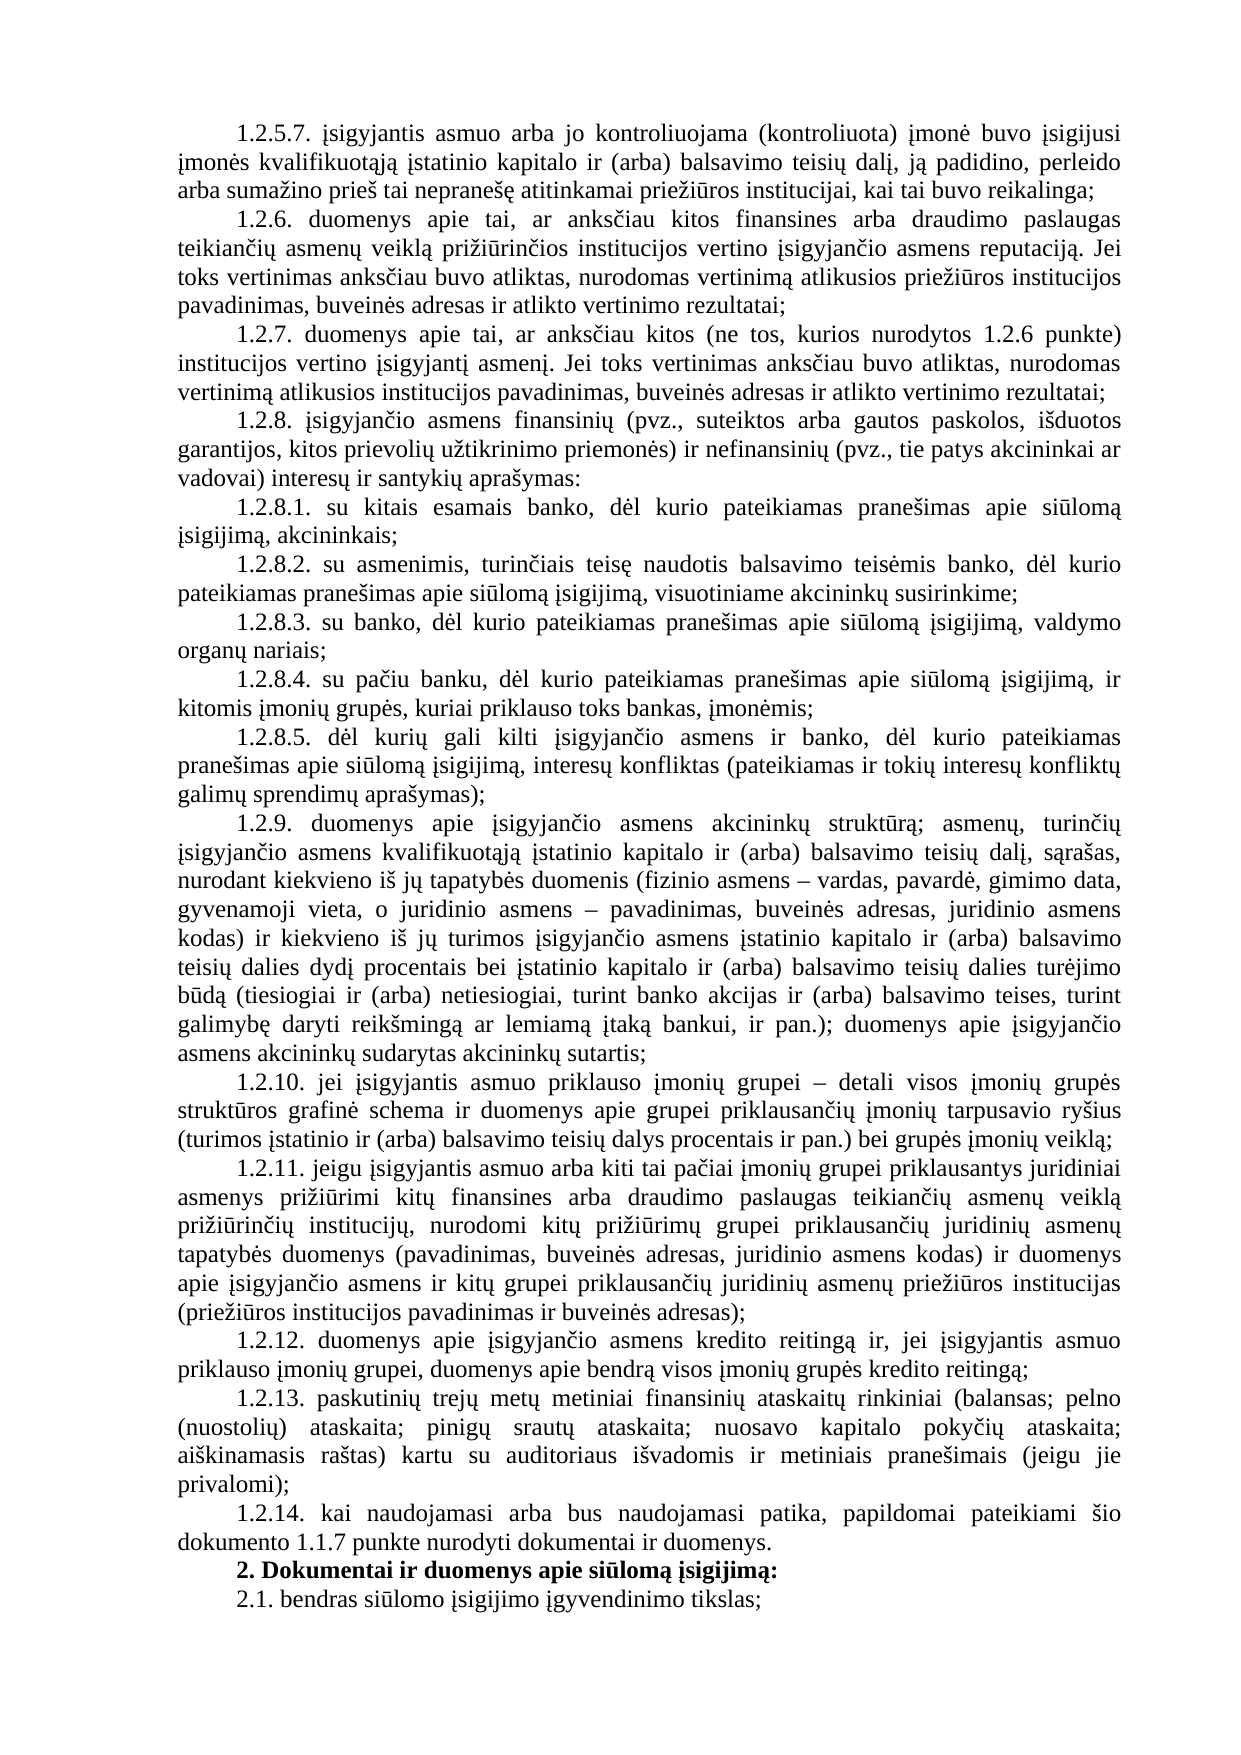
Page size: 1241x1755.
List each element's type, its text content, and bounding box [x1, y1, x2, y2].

text 1.2.7. duomenys apie tai, ar anksčiau kitos (ne tos, kurios nurodytos 1.2.6 punkte) institucijos vertino įsigyjantį asmenį. Jei toks vertinimas anksčiau buvo atliktas, nurodomas vertinimą atlikusios institucijos pavadinimas, buveinės adresas ir atlikto vertinimo rezultatai; [177, 319, 1122, 406]
text 1.2.11. jeigu įsigyjantis asmuo arba kiti tai pačiai įmonių grupei priklausantys juridiniai asmenys prižiūrimi kitų finansines arba draudimo paslaugas teikiančių asmenų veiklą prižiūrinčių institucijų, nurodomi kitų prižiūrimų grupei priklausančių juridinių asmenų tapatybės duomenys (pavadinimas, buveinės adresas, juridinio asmens kodas) ir duomenys apie įsigyjančio asmens ir kitų grupei priklausančių juridinių asmenų priežiūros institucijas (priežiūros institucijos pavadinimas ir buveinės adresas); [177, 1153, 1122, 1326]
text 2.1. bendras siūlomo įsigijimo įgyvendinimo tikslas; [177, 1584, 1122, 1613]
text 1.2.8. įsigyjančio asmens finansinių (pvz., suteiktos arba gautos paskolos, išduotos garantijos, kitos prievolių užtikrinimo priemonės) ir nefinansinių (pvz., tie patys akcininkai ar vadovai) interesų ir santykių aprašymas: [177, 406, 1122, 492]
text 1.2.14. kai naudojamasi arba bus naudojamasi patika, papildomai pateikiami šio dokumento 1.1.7 punkte nurodyti dokumentai ir duomenys. [177, 1498, 1122, 1556]
text 1.2.8.2. su asmenimis, turinčiais teisę naudotis balsavimo teisėmis banko, dėl kurio pateikiamas pranešimas apie siūlomą įsigijimą, visuotiniame akcininkų susirinkime; [177, 549, 1122, 607]
text 1.2.10. jei įsigyjantis asmuo priklauso įmonių grupei – detali visos įmonių grupės struktūros grafinė schema ir duomenys apie grupei priklausančių įmonių tarpusavio ryšius (turimos įstatinio ir (arba) balsavimo teisių dalys procentais ir pan.) bei grupės įmonių veiklą; [177, 1067, 1122, 1153]
text 1.2.8.5. dėl kurių gali kilti įsigyjančio asmens ir banko, dėl kurio pateikiamas pranešimas apie siūlomą įsigijimą, interesų konfliktas (pateikiamas ir tokių interesų konfliktų galimų sprendimų aprašymas); [177, 722, 1122, 808]
text 1.2.9. duomenys apie įsigyjančio asmens akcininkų struktūrą; asmenų, turinčių įsigyjančio asmens kvalifikuotąją įstatinio kapitalo ir (arba) balsavimo teisių dalį, sąrašas, nurodant kiekvieno iš jų tapatybės duomenis (fizinio asmens – vardas, pavardė, gimimo data, gyvenamoji vieta, o juridinio asmens – pavadinimas, buveinės adresas, juridinio asmens kodas) ir kiekvieno iš jų turimos įsigyjančio asmens įstatinio kapitalo ir (arba) balsavimo teisių dalies dydį procentais bei įstatinio kapitalo ir (arba) balsavimo teisių dalies turėjimo būdą (tiesiogiai ir (arba) netiesiogiai, turint banko akcijas ir (arba) balsavimo teises, turint galimybę daryti reikšmingą ar lemiamą įtaką bankui, ir pan.); duomenys apie įsigyjančio asmens akcininkų sudarytas akcininkų sutartis; [177, 808, 1122, 1067]
text 1.2.8.4. su pačiu banku, dėl kurio pateikiamas pranešimas apie siūlomą įsigijimą, ir kitomis įmonių grupės, kuriai priklauso toks bankas, įmonėmis; [177, 664, 1122, 722]
text 1.2.8.3. su banko, dėl kurio pateikiamas pranešimas apie siūlomą įsigijimą, valdymo organų nariais; [177, 607, 1122, 664]
text 2. Dokumentai ir duomenys apie siūlomą įsigijimą: [177, 1556, 1122, 1584]
text 1.2.8.1. su kitais esamais banko, dėl kurio pateikiamas pranešimas apie siūlomą įsigijimą, akcininkais; [177, 492, 1122, 549]
text 1.2.6. duomenys apie tai, ar anksčiau kitos finansines arba draudimo paslaugas teikiančių asmenų veiklą prižiūrinčios institucijos vertino įsigyjančio asmens reputaciją. Jei toks vertinimas anksčiau buvo atliktas, nurodomas vertinimą atlikusios priežiūros institucijos pavadinimas, buveinės adresas ir atlikto vertinimo rezultatai; [177, 204, 1122, 319]
text 1.2.12. duomenys apie įsigyjančio asmens kredito reitingą ir, jei įsigyjantis asmuo priklauso įmonių grupei, duomenys apie bendrą visos įmonių grupės kredito reitingą; [177, 1326, 1122, 1383]
text 1.2.5.7. įsigyjantis asmuo arba jo kontroliuojama (kontroliuota) įmonė buvo įsigijusi įmonės kvalifikuotąją įstatinio kapitalo ir (arba) balsavimo teisių dalį, ją padidino, perleido arba sumažino prieš tai nepranešę atitinkamai priežiūros institucijai, kai tai buvo reikalinga; [177, 118, 1122, 204]
text 1.2.13. paskutinių trejų metų metiniai finansinių ataskaitų rinkiniai (balansas; pelno (nuostolių) ataskaita; pinigų srautų ataskaita; nuosavo kapitalo pokyčių ataskaita; aiškinamasis raštas) kartu su auditoriaus išvadomis ir metiniais pranešimais (jeigu jie privalomi); [177, 1383, 1122, 1498]
